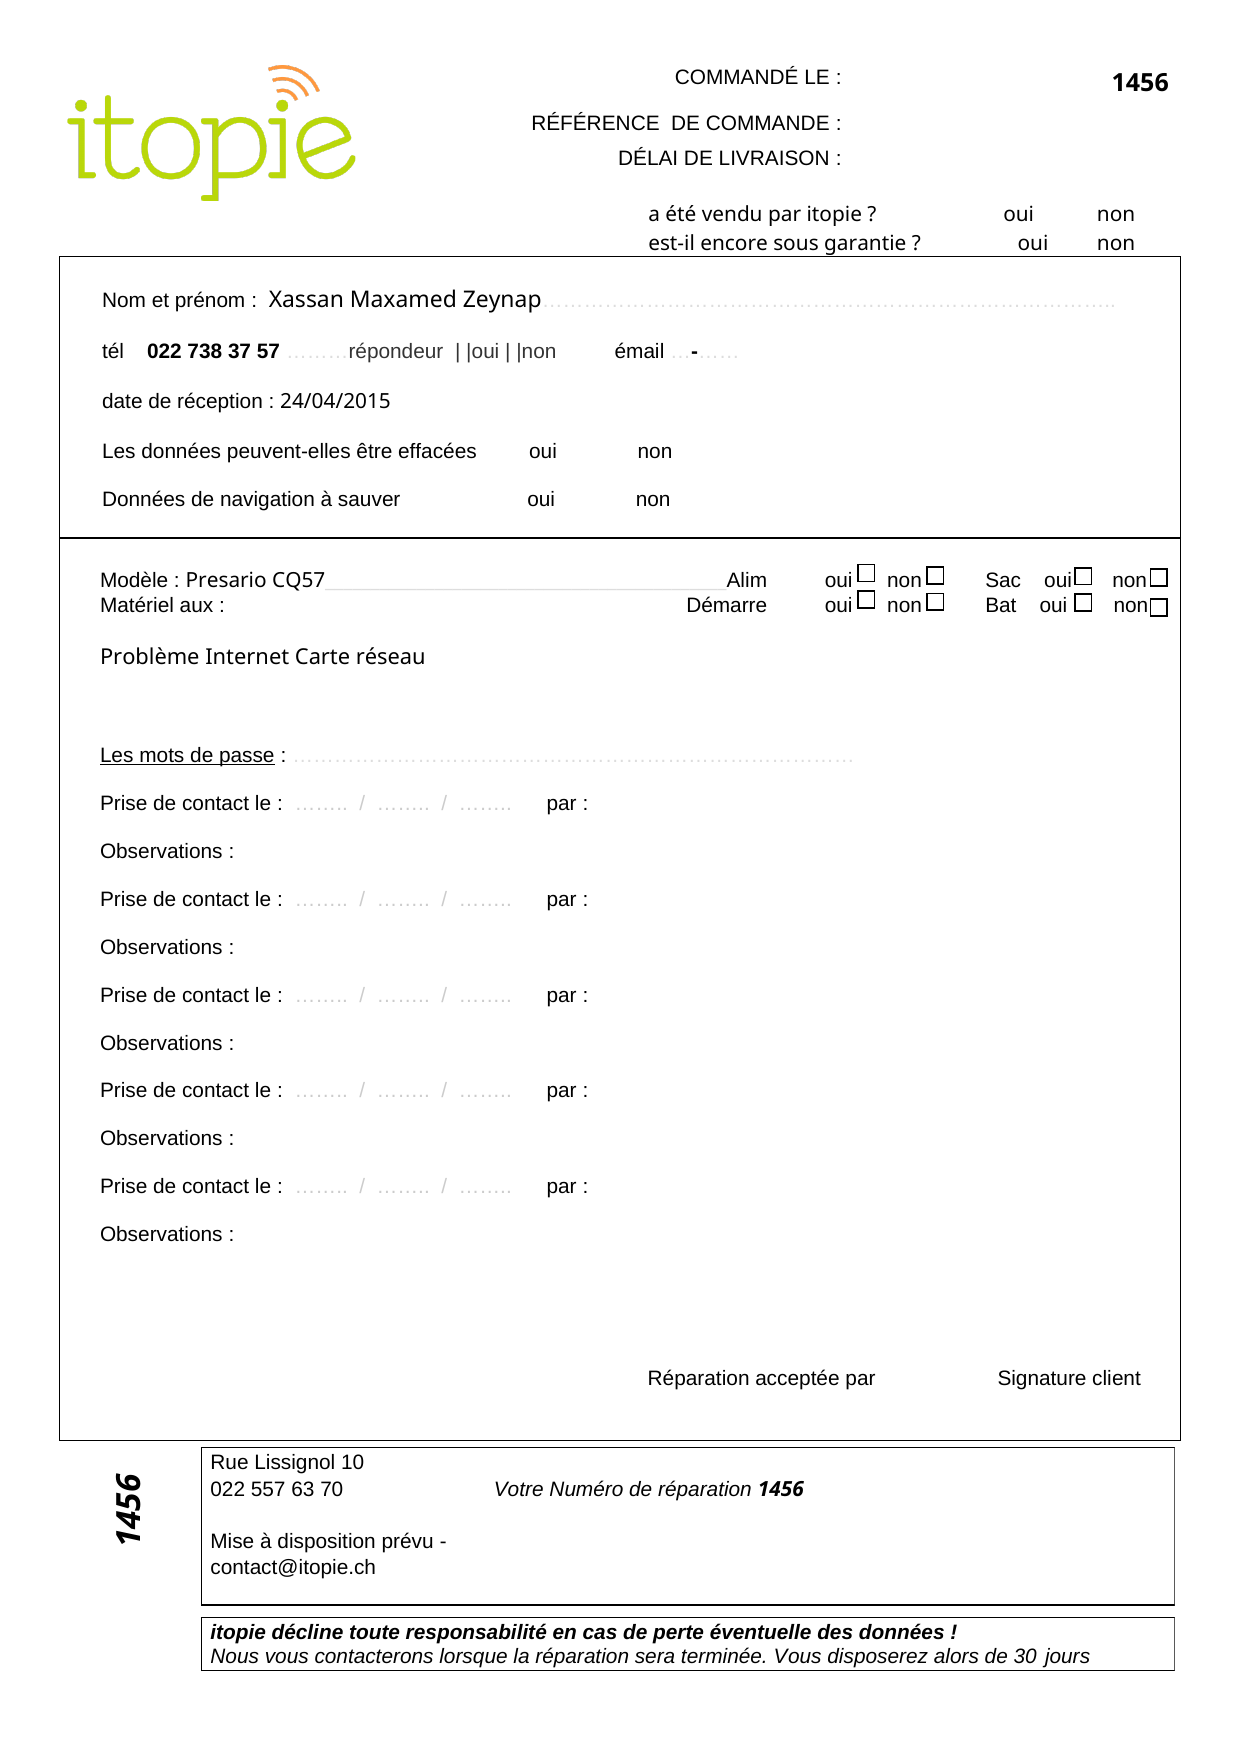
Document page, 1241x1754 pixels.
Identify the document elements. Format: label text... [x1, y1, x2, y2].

table_header COMMANDÉ LE : [490, 59, 847, 104]
text Prise de contact le : …….. / …….. / …….. par : [60, 1075, 1180, 1102]
text Prise de contact le : …….. / …….. / …….. par : [60, 979, 1180, 1006]
text Prise de contact le : …….. / …….. / …….. par : [60, 1171, 1180, 1198]
text Les mots de passe : ……………………………………………………………………… [60, 740, 1180, 767]
table_cell [847, 140, 1180, 175]
text Modèle : Presario CQ57 Alim oui non Sac oui non [948, 562, 1180, 590]
table_cell RÉFÉRENCE DE COMMANDE : [490, 105, 847, 140]
text est-il encore sous garantie ? oui non [59, 228, 1181, 256]
table_cell itopie décline toute responsabilité en cas de perte éventuelle des données ! Nous vous contacterons lorsque la réparation sera terminée. Vous disposerez alors de 30 jours [195, 1611, 1180, 1677]
text Données de navigation à sauver oui non [60, 484, 1180, 511]
table_cell DÉLAI DE LIVRAISON : [490, 140, 847, 175]
text Observations : [60, 1123, 1180, 1150]
text a été vendu par itopie ? oui non [59, 199, 1181, 228]
text Matériel aux : Démarre oui non Bat oui non [60, 590, 1180, 617]
text Réparation acceptée par Signature client [60, 1363, 1180, 1390]
text tél 022 738 37 57 ………répondeur | |oui | |non émail …-…… [60, 335, 1180, 362]
text Prise de contact le : …….. / …….. / …….. par : [60, 788, 1180, 815]
table_cell [847, 105, 1180, 140]
text Prise de contact le : …….. / …….. / …….. par : [60, 883, 1180, 911]
text Les données peuvent-elles être effacées oui non [60, 436, 1180, 463]
text Modèle : Presario CQ57 Alim oui non Sac oui non [60, 562, 856, 590]
text Nom et prénom : Xassan Maxamed Zeynap……………………………………………………………………….. [60, 280, 1180, 314]
text Problème Internet Carte réseau [60, 638, 1180, 671]
text Observations : [60, 1027, 1180, 1054]
text Observations : [60, 931, 1180, 958]
picture [67, 65, 356, 201]
text Observations : [60, 836, 1180, 863]
text Observations : [60, 1219, 1180, 1246]
table_header 1456 [847, 59, 1180, 104]
table_header 1456 [59, 1441, 195, 1677]
text Modèle : Presario CQ57 Alim oui non Sac oui non [879, 562, 925, 590]
text date de réception : 24/04/2015 [60, 383, 1180, 415]
table_header Rue Lissignol 10 022 557 63 70 Votre Numéro de réparation 1456 Mise à disposition prévu - contact@itopie.ch [195, 1441, 1180, 1611]
